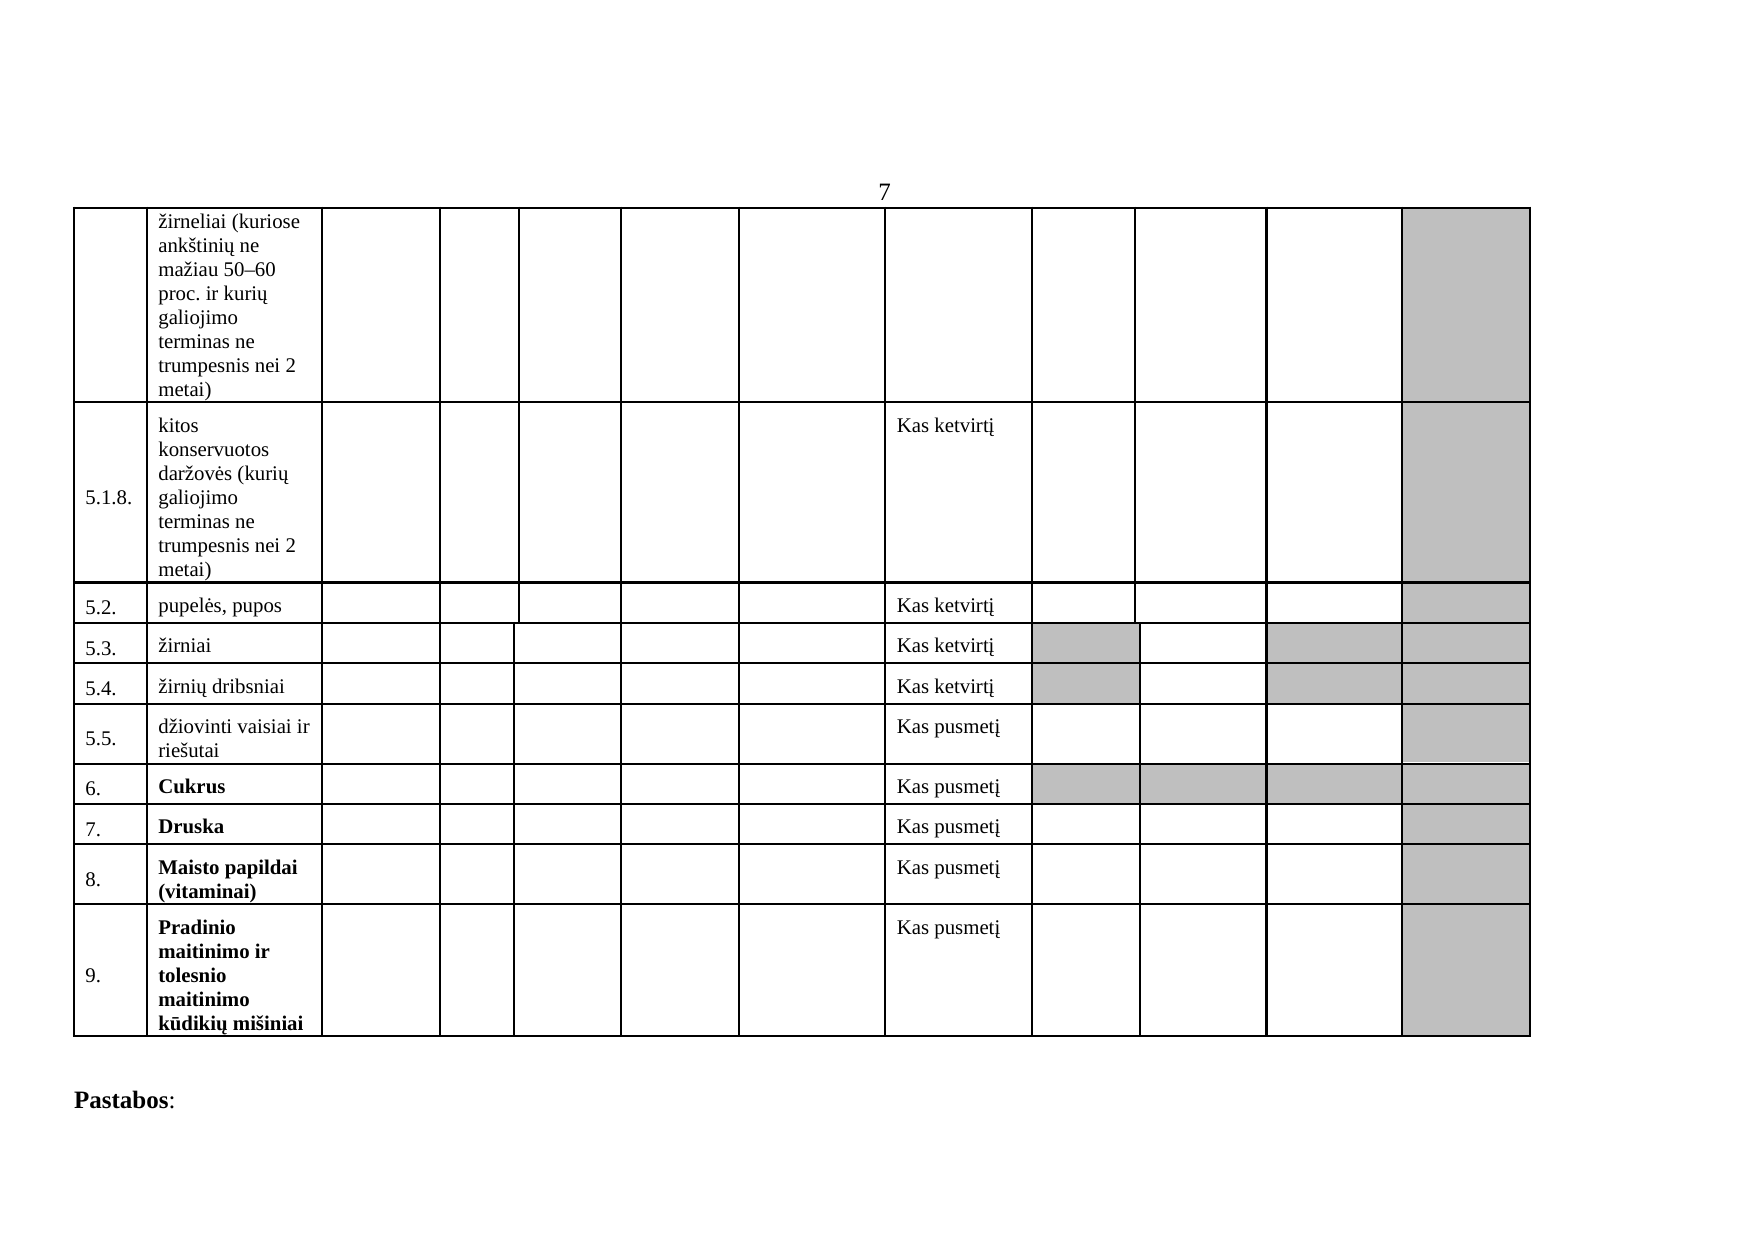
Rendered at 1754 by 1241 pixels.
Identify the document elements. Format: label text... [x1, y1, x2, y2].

table_cell [740, 624, 884, 662]
table_cell [1136, 209, 1265, 401]
table_cell [1141, 664, 1265, 703]
table_cell [323, 705, 439, 762]
table_cell [740, 765, 884, 803]
table_cell [1033, 584, 1134, 622]
table_cell [622, 845, 738, 903]
table_cell [323, 664, 439, 703]
table_cell [1403, 664, 1529, 703]
table_cell Cukrus [148, 765, 321, 803]
table_cell Kas pusmetį [886, 905, 1031, 1035]
table_cell [622, 209, 738, 401]
table_cell [1033, 805, 1139, 843]
table_cell [520, 209, 620, 401]
table_cell [515, 624, 620, 662]
table_cell žirnių dribsniai [148, 664, 321, 703]
table_cell [441, 403, 518, 581]
table_cell 7. [75, 805, 146, 843]
table_cell [1033, 209, 1134, 401]
table_cell [1033, 765, 1139, 803]
table_cell [1033, 624, 1139, 662]
table_cell [1403, 403, 1529, 581]
table_cell pupelės, pupos [148, 584, 321, 622]
table_cell [1268, 584, 1401, 622]
table_cell [740, 664, 884, 703]
table_cell 5.5. [75, 705, 146, 762]
table_cell [1141, 805, 1265, 843]
table_cell 5.2. [75, 584, 146, 622]
table_cell [1141, 845, 1265, 903]
table_cell [622, 905, 738, 1035]
table_cell [1403, 805, 1529, 843]
table_cell [1268, 845, 1401, 903]
table_cell [1268, 765, 1401, 803]
table_cell [323, 584, 439, 622]
table_cell [622, 765, 738, 803]
table_cell [1033, 664, 1139, 703]
table_cell [740, 845, 884, 903]
table_cell [740, 805, 884, 843]
table_cell [441, 905, 513, 1035]
table_cell Kas pusmetį [886, 805, 1031, 843]
table_cell 9. [75, 905, 146, 1035]
table_cell [323, 765, 439, 803]
table_cell Kas ketvirtį [886, 403, 1031, 581]
table_cell žirneliai (kuriose ankštinių ne mažiau 50–60 proc. ir kurių galiojimo terminas ne trumpesnis nei 2 metai) [148, 209, 321, 401]
table_cell Kas pusmetį [886, 705, 1031, 762]
table_cell [1268, 209, 1401, 401]
table_cell [1403, 705, 1529, 762]
table_cell [441, 624, 513, 662]
table_cell [1403, 209, 1529, 401]
table_cell [622, 584, 738, 622]
table_cell [441, 845, 513, 903]
table_cell [1033, 845, 1139, 903]
table_cell [622, 705, 738, 762]
table_cell [622, 403, 738, 581]
table_cell [441, 209, 518, 401]
table_cell [520, 403, 620, 581]
table_cell [1403, 905, 1529, 1035]
table_cell 5.3. [75, 624, 146, 662]
table_cell Kas ketvirtį [886, 584, 1031, 622]
table_cell [441, 705, 513, 762]
table_cell Kas pusmetį [886, 845, 1031, 903]
table_cell [441, 664, 513, 703]
table_cell [740, 905, 884, 1035]
table_cell [1136, 403, 1265, 581]
table_cell [1403, 845, 1529, 903]
table_cell [515, 845, 620, 903]
table_cell [622, 624, 738, 662]
table_cell [323, 403, 439, 581]
table_cell [515, 805, 620, 843]
table_cell [323, 209, 439, 401]
table_cell kitos konservuotos daržovės (kurių galiojimo terminas ne trumpesnis nei 2 metai) [148, 403, 321, 581]
table_cell [740, 403, 884, 581]
table_cell [1033, 403, 1134, 581]
table_cell Kas pusmetį [886, 765, 1031, 803]
table_cell [1403, 584, 1529, 622]
table_cell Kas ketvirtį [886, 624, 1031, 662]
table_cell [886, 209, 1031, 401]
table_cell [1033, 705, 1139, 762]
table_cell [740, 584, 884, 622]
table_cell [1141, 765, 1265, 803]
table_cell [1268, 403, 1401, 581]
table_cell 6. [75, 765, 146, 803]
table_cell [515, 905, 620, 1035]
table_cell Pradinio maitinimo ir tolesnio maitinimo kūdikių mišiniai [148, 905, 321, 1035]
table_cell [520, 584, 620, 622]
table_cell [515, 705, 620, 762]
table_cell [1141, 905, 1265, 1035]
table_cell [323, 845, 439, 903]
table_cell Kas ketvirtį [886, 664, 1031, 703]
table_cell [740, 209, 884, 401]
table_cell 8. [75, 845, 146, 903]
table_cell [1403, 765, 1529, 803]
table_cell [622, 664, 738, 703]
table_cell [1268, 905, 1401, 1035]
table_cell [323, 905, 439, 1035]
table_cell [1136, 584, 1265, 622]
table_cell [622, 805, 738, 843]
table_cell [1033, 905, 1139, 1035]
table_cell [1141, 705, 1265, 762]
table_cell Druska [148, 805, 321, 843]
table_cell [740, 705, 884, 762]
table_cell [323, 805, 439, 843]
table_cell žirniai [148, 624, 321, 662]
table_cell [515, 664, 620, 703]
table_cell [1268, 624, 1401, 662]
table_cell [75, 209, 146, 401]
table_cell [1268, 705, 1401, 762]
table_cell 5.1.8. [75, 403, 146, 581]
table_cell Maisto papildai (vitaminai) [148, 845, 321, 903]
table_cell 5.4. [75, 664, 146, 703]
table_cell [441, 584, 518, 622]
table_cell [1268, 805, 1401, 843]
table_cell [441, 765, 513, 803]
table_cell [1141, 624, 1265, 662]
table_cell [515, 765, 620, 803]
text Pastabos: [74, 1085, 1695, 1114]
table_cell [1268, 664, 1401, 703]
table_cell džiovinti vaisiai ir riešutai [148, 705, 321, 762]
table_cell [1403, 624, 1529, 662]
table_cell [323, 624, 439, 662]
table_cell [441, 805, 513, 843]
